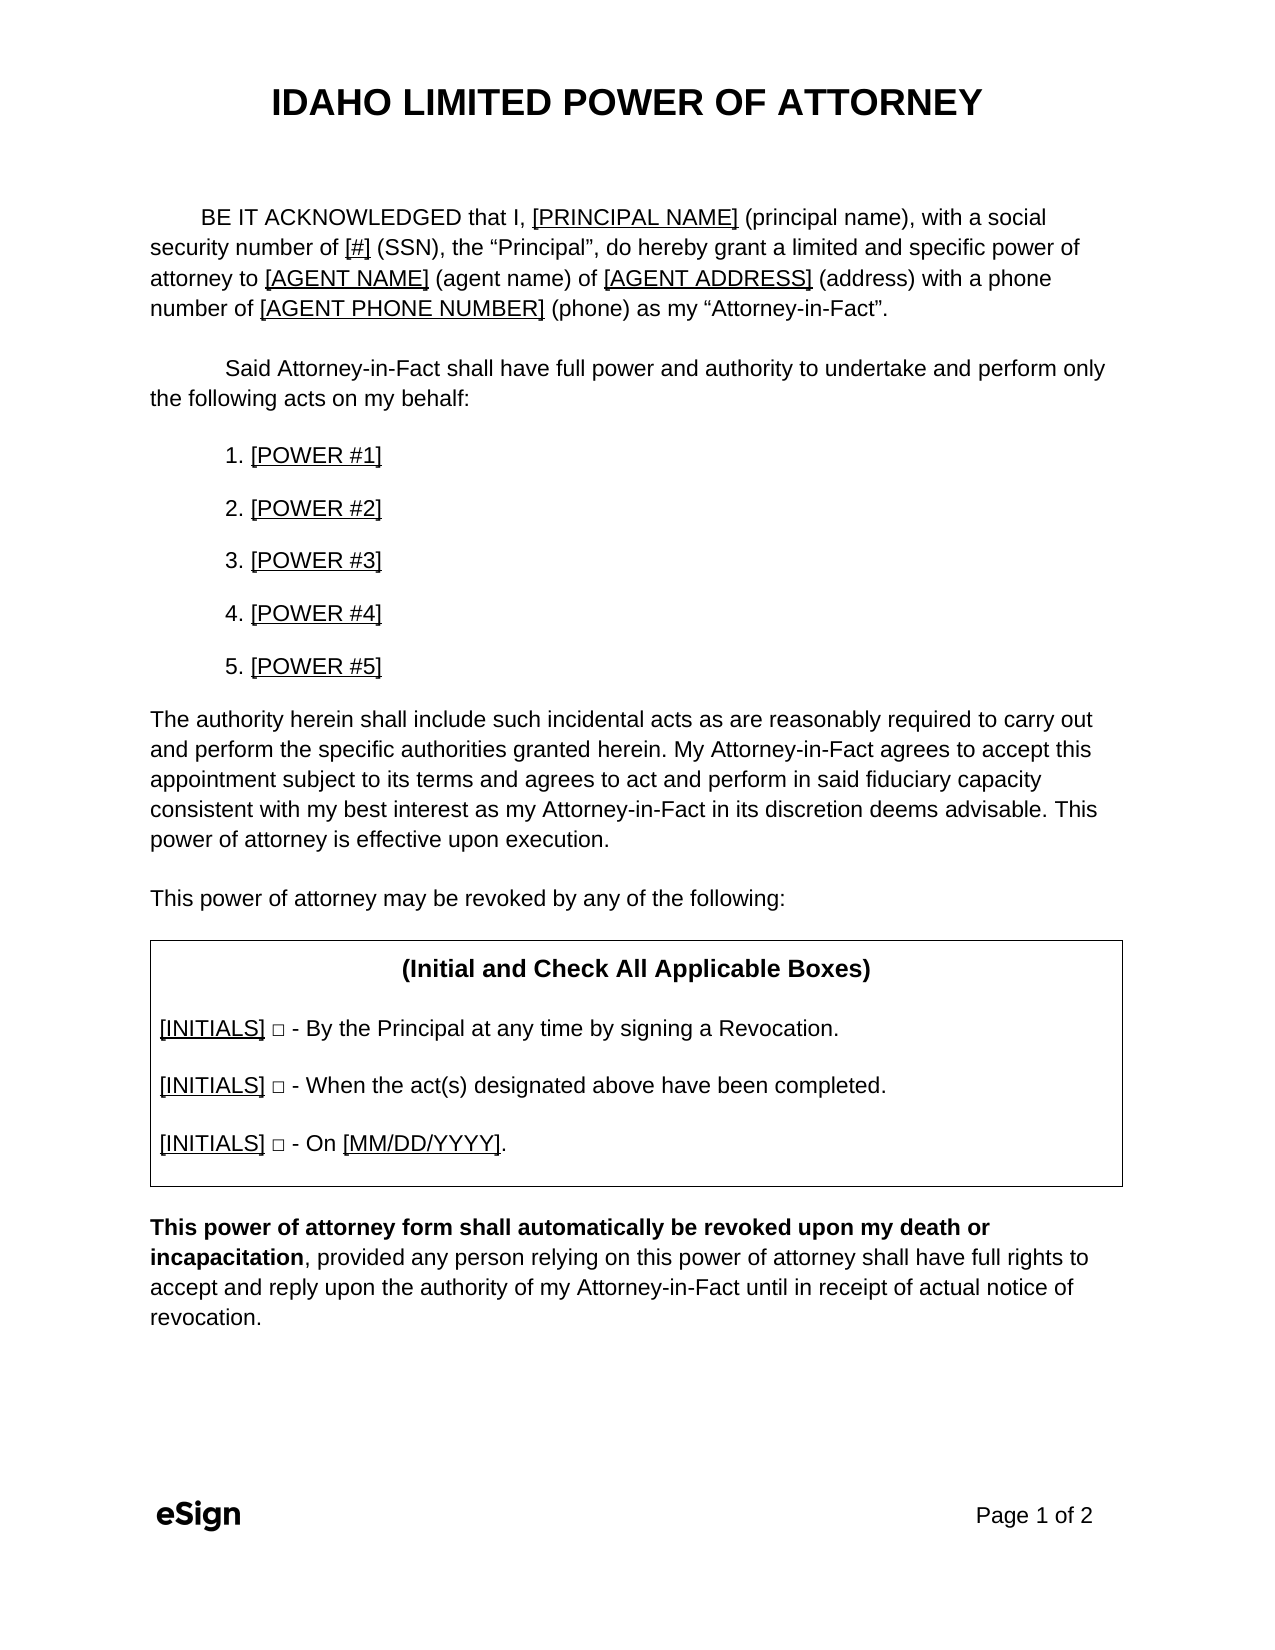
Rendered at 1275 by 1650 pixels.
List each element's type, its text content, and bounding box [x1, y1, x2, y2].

text 5. [POWER #5] [225, 653, 1123, 679]
text Said Attorney-in-Fact shall have full power and authority to undertake and perform only the following acts on my behalf: [150, 355, 1109, 412]
text [INITIALS] ☐ - When the act(s) designated above have been completed. [151, 1056, 1122, 1100]
text BE IT ACKNOWLEDGED that I, [PRINCIPAL NAME] (principal name), with a social security number of [#] (SSN), the “Principal”, do hereby grant a limited and specific power of attorney to [AGENT NAME] (agent name) of [AGENT ADDRESS] (address) with a phone number of [AGENT PHONE NUMBER] (phone) as my “Attorney-in-Fact”. [150, 204, 1109, 321]
text 4. [POWER #4] [225, 600, 1123, 626]
text 2. [POWER #2] [225, 495, 1123, 521]
text 1. [POWER #1] [225, 442, 1123, 468]
text (Initial and Check All Applicable Boxes) [151, 941, 1122, 983]
text This power of attorney form shall automatically be revoked upon my death or incapacitation, provided any person relying on this power of attorney shall have full rights to accept and reply upon the authority of my Attorney-in-Fact until in receipt of actual notice of revocation. [150, 1214, 1123, 1331]
text The authority herein shall include such incidental acts as are reasonably required to carry out and perform the specific authorities granted herein. My Attorney-in-Fact agrees to accept this appointment subject to its terms and agrees to act and perform in said fiduciary capacity consistent with my best interest as my Attorney-in-Fact in its discretion deems advisable. This power of attorney is effective upon execution. [150, 706, 1123, 853]
text [INITIALS] ☐ - On [MM/DD/YYYY]. [151, 1113, 1122, 1158]
text This power of attorney may be revoked by any of the following: [150, 885, 1123, 912]
text IDAHO LIMITED POWER OF ATTORNEY [150, 81, 1104, 124]
text 3. [POWER #3] [225, 547, 1123, 574]
text [INITIALS] ☐ - By the Principal at any time by signing a Revocation. [151, 998, 1122, 1043]
